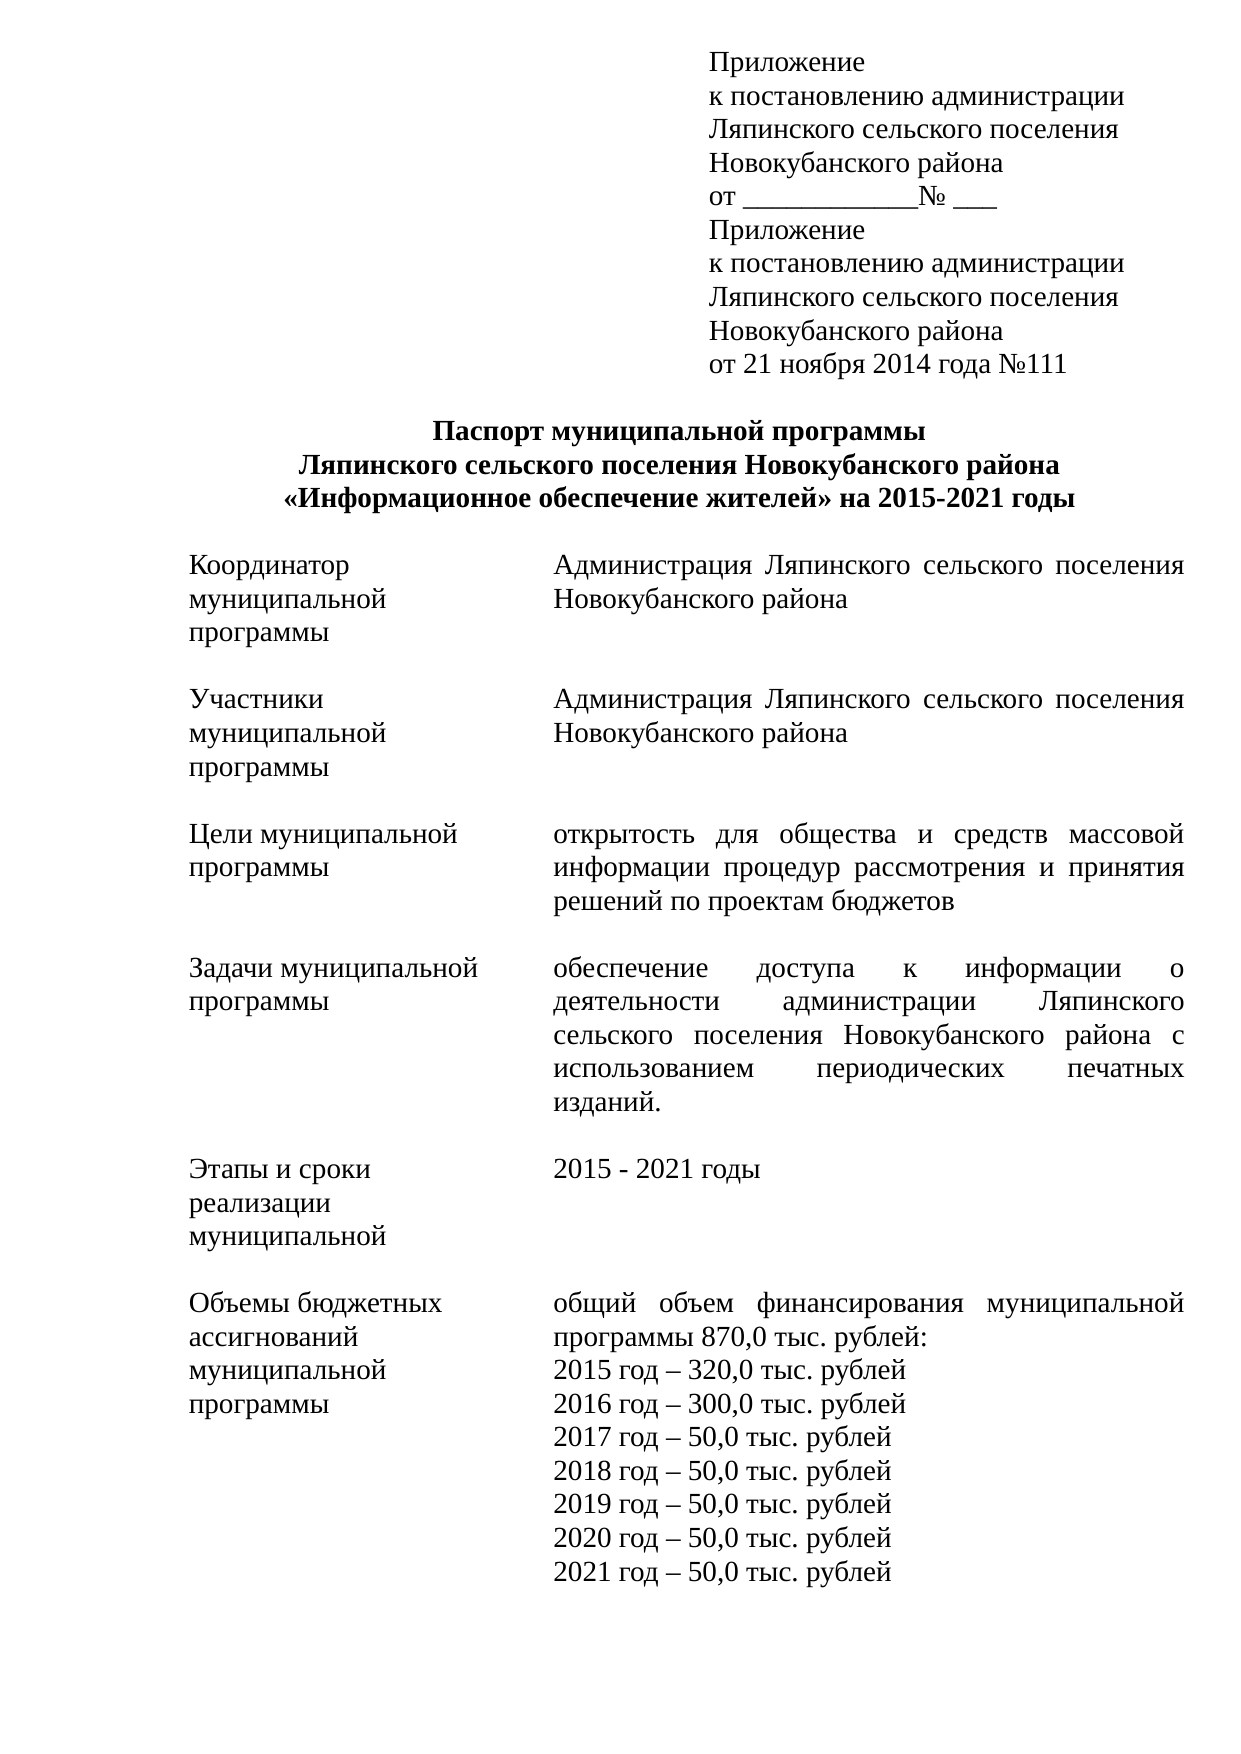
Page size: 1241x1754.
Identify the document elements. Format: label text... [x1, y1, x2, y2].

table_cell [177, 648, 513, 682]
text Паспорт муниципальной программы Ляпинского сельского поселения Новокубанского района [177, 413, 1181, 480]
text Ляпинского сельского поселения [709, 279, 1181, 313]
table_cell общий объем финансирования муниципальной программы 870,0 тыс. рублей: 2015 год – 320,0 тыс. рублей 2016 год – 300,0 тыс. рублей 2017 год – 50,0 тыс. рублей 2018 год – 50,0 тыс. рублей 2019 год – 50,0 тыс. рублей 2020 год – 50,0 тыс. рублей 2021 год – 50,0 тыс. рублей [542, 1285, 1196, 1587]
table_cell [513, 782, 542, 816]
table_cell обеспечение доступа к информации о деятельности администрации Ляпинского сельского поселения Новокубанского района с использованием периодических печатных изданий. [542, 950, 1196, 1118]
table_cell [513, 916, 542, 950]
table_header [513, 548, 542, 648]
table_cell [513, 682, 542, 782]
table_cell [542, 1587, 1196, 1621]
table_cell Участники муниципальной программы [177, 682, 513, 782]
table_cell [513, 1118, 542, 1151]
table_cell [513, 1587, 542, 1621]
text к постановлению администрации [709, 78, 1181, 111]
table_cell [513, 816, 542, 916]
text Новокубанского района [709, 145, 1181, 178]
table_cell [177, 1118, 513, 1151]
table_cell [177, 1252, 513, 1285]
text Ляпинского сельского поселения [709, 111, 1181, 145]
text Приложение [709, 44, 1181, 78]
table_cell Администрация Ляпинского сельского поселения Новокубанского района [542, 682, 1196, 782]
text от ____________№ ___ [709, 178, 1181, 212]
table_cell [513, 648, 542, 682]
table_cell Задачи муниципальной программы [177, 950, 513, 1118]
table_cell Этапы и сроки реализации муниципальной [177, 1151, 513, 1252]
table_cell [542, 648, 1196, 682]
table_cell 2015 - 2021 годы [542, 1151, 1196, 1252]
table_header Администрация Ляпинского сельского поселения Новокубанского района [542, 548, 1196, 648]
table_cell [513, 1252, 542, 1285]
table_cell [513, 950, 542, 1118]
text Приложение [709, 212, 1181, 246]
table_cell открытость для общества и средств массовой информации процедур рассмотрения и принятия решений по проектам бюджетов [542, 816, 1196, 916]
table_cell [513, 1285, 542, 1587]
table_cell Объемы бюджетных ассигнований муниципальной программы [177, 1285, 513, 1587]
table_cell [513, 1151, 542, 1252]
table_cell [542, 916, 1196, 950]
text «Информационное обеспечение жителей» на 2015-2021 годы [177, 480, 1181, 514]
table_cell Цели муниципальной программы [177, 816, 513, 916]
table_cell [542, 782, 1196, 816]
table_cell [542, 1252, 1196, 1285]
table_header Координатор муниципальной программы [177, 548, 513, 648]
text к постановлению администрации [709, 246, 1181, 279]
table_cell [542, 1118, 1196, 1151]
table_cell [177, 782, 513, 816]
text Новокубанского района [709, 313, 1181, 346]
text от 21 ноября 2014 года №111 [709, 346, 1181, 380]
table_cell [177, 916, 513, 950]
table_cell [177, 1587, 513, 1621]
